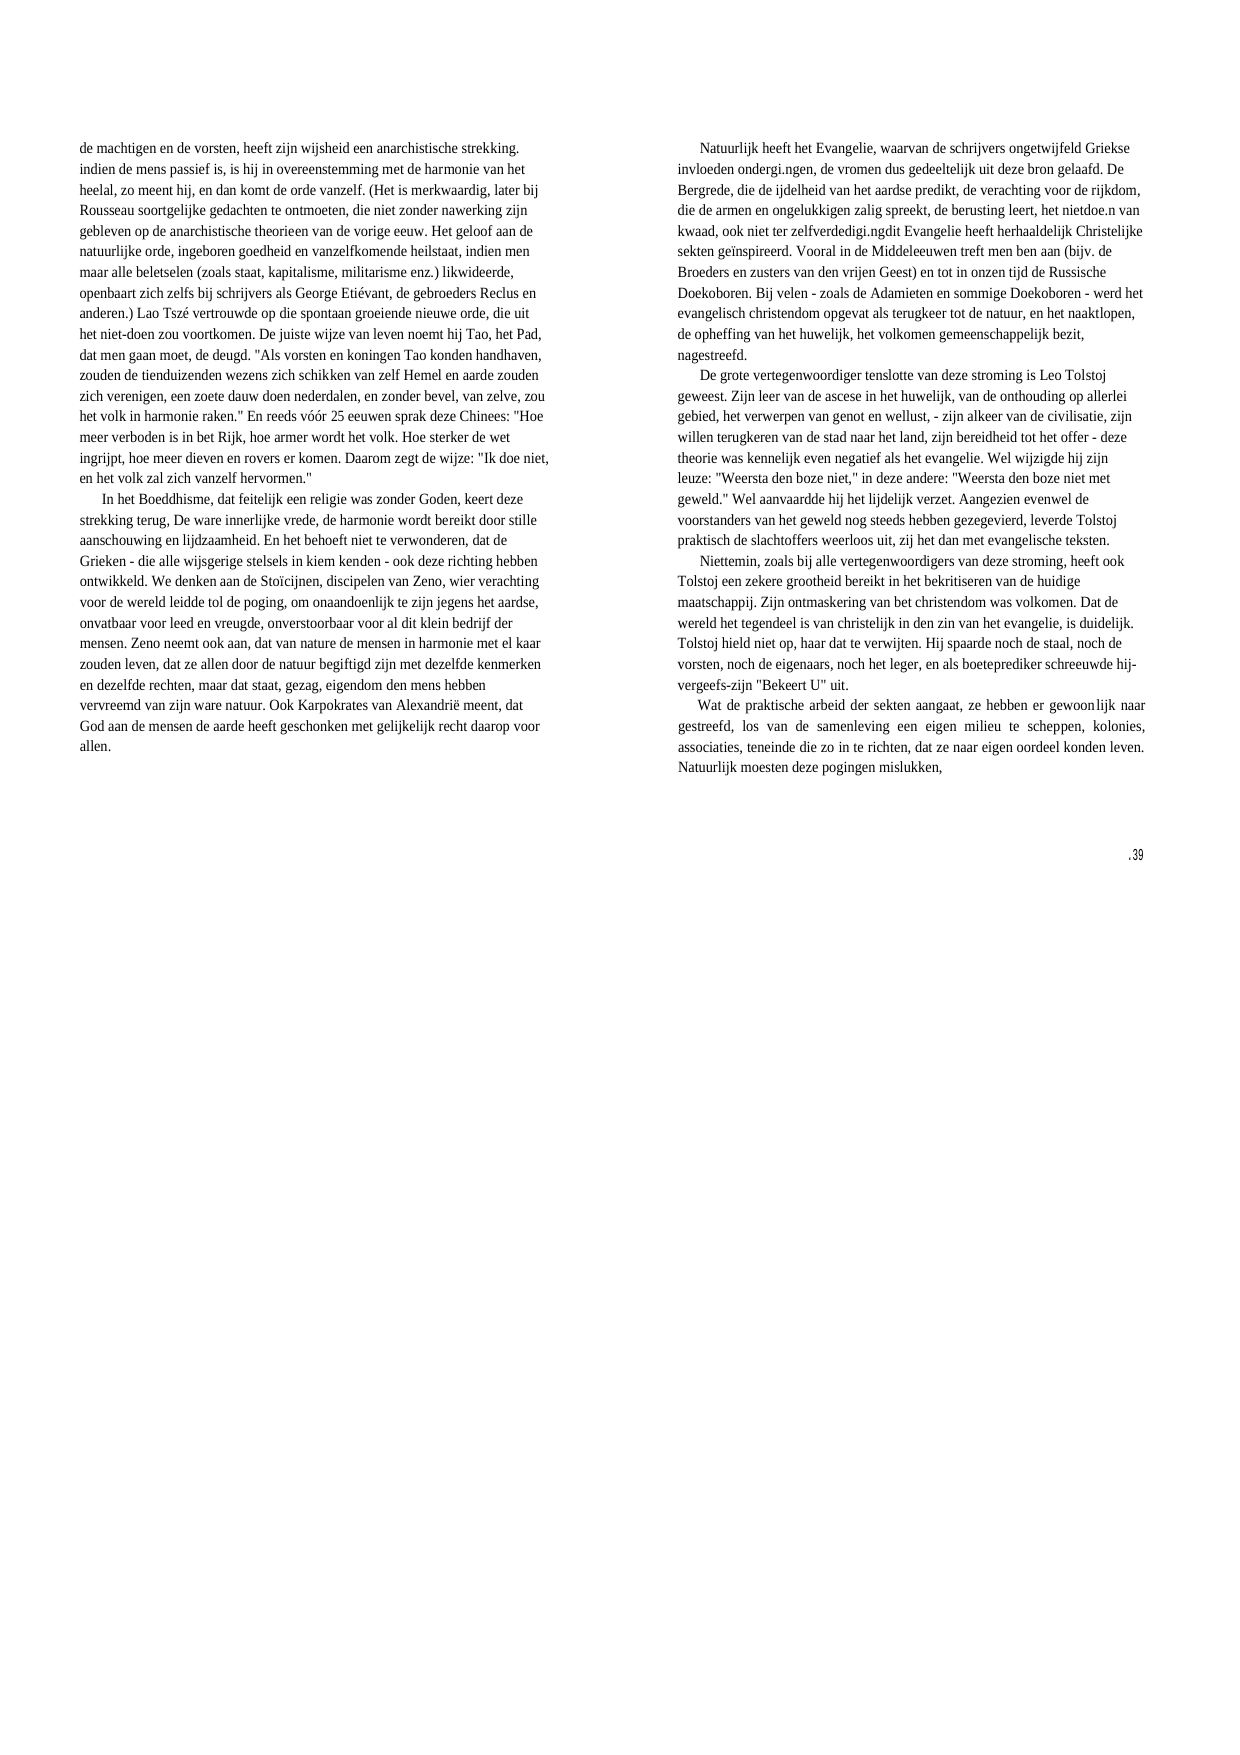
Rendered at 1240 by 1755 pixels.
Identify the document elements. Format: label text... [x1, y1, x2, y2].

text .39 [1127, 846, 1146, 864]
text In het Boeddhisme, dat feitelijk een religie was zonder Goden, keert deze strekking terug, De ware innerlijke vrede, de harmonie wordt be­reikt door stille aanschouwing en lijdzaamheid. En het behoeft niet te verwonderen, dat de Grieken - die alle wijsgerige stelsels in kiem ken­den - ook deze richting hebben ontwikkeld. We denken aan de Stoï­cijnen, discipelen van Zeno, wier verachting voor de wereld leidde tol de poging, om onaandoenlijk te zijn jegens het aardse, onvatbaar voor leed en vreugde, onverstoorbaar voor al dit klein bedrijf der mensen. Zeno neemt ook aan, dat van nature de mensen in harmonie met el kaar zouden leven, dat ze allen door de natuur begiftigd zijn met dezelfde kenmerken en dezelfde rechten, maar dat staat, gezag, eigendom den mens hebben vervreemd van zijn ware natuur. Ook Karpokrates van Alexandrië meent, dat God aan de mensen de aarde heeft geschonken met gelijkelijk recht daarop voor allen. [79, 488, 550, 756]
text de machtigen en de vorsten, heeft zijn wijsheid een anarchistische strek­king. indien de mens passief is, is hij in overeenstemming met de har­monie van het heelal, zo meent hij, en dan komt de orde vanzelf. (Het is merkwaardig, later bij Rousseau soortgelijke gedachten te ontmoeten, die niet zonder nawerking zijn gebleven op de anarchistische theorie­en van de vorige eeuw. Het geloof aan de natuurlijke orde, ingeboren goedheid en vanzelfkomende heilstaat, indien men maar alle beletselen (zoals staat, kapitalisme, militarisme enz.) likwideerde, openbaart zich zelfs bij schrijvers als George Etiévant, de gebroeders Reclus en ande­ren.) Lao Tszé vertrouwde op die spontaan groeiende nieuwe orde, die uit het niet-doen zou voortkomen. De juiste wijze van leven noemt hij Tao, het Pad, dat men gaan moet, de deugd. "Als vorsten en koningen Tao konden handhaven, zouden de tienduizenden wezens zich schik­ken van zelf Hemel en aarde zouden zich verenigen, een zoete dauw doen nederdalen, en zonder bevel, van zelve, zou het volk in harmonie raken." En reeds vóór 25 eeuwen sprak deze Chinees: "Hoe meer verbo­den is in bet Rijk, hoe armer wordt het volk. Hoe sterker de wet ingrijpt, hoe meer dieven en rovers er komen. Daarom zegt de wijze: "Ik doe niet, en het volk zal zich vanzelf hervormen." [79, 137, 550, 488]
text Natuurlijk heeft het Evangelie, waarvan de schrijvers ongetwijfeld Griekse invloeden ondergi.ngen, de vromen dus gedeeltelijk uit deze bron gelaafd. De Bergrede, die de ijdelheid van het aardse predikt, de verachting voor de rijkdom, die de armen en ongelukkigen zalig spreekt, de berusting leert, het nietdoe.n van kwaad, ook niet ter zelfverdedigi.ng­dit Evangelie heeft herhaaldelijk Christelijke sekten geïnspireerd. Voor­al in de Middeleeuwen treft men ben aan (bijv. de Broeders en zusters van den vrijen Geest) en tot in onzen tijd de Russische Doekoboren. Bij velen - zoals de Adamieten en sommige Doekoboren - werd het evan­gelisch christendom opgevat als terugkeer tot de natuur, en het naakt­lopen, de opheffing van het huwelijk, het volkomen gemeenschappelijk bezit, nagestreefd. [677, 137, 1146, 364]
text De grote vertegenwoordiger tenslotte van deze stroming is Leo Tol­stoj geweest. Zijn leer van de ascese in het huwelijk, van de onthouding op allerlei gebied, het verwerpen van genot en wellust, - zijn alkeer van de civilisatie, zijn willen terugkeren van de stad naar het land, zijn bereidheid tot het offer - deze theorie was kennelijk even negatief als het evangelie. Wel wijzigde hij zijn leuze: "Weersta den boze niet," in deze andere: "Weersta den boze niet met geweld." Wel aanvaardde hij het lijdelijk verzet. Aangezien evenwel de voorstanders van het geweld nog steeds hebben gezegevierd, leverde Tolstoj praktisch de slachtoffers weerloos uit, zij het dan met evangelische teksten. [677, 364, 1146, 550]
text Wat de praktische arbeid der sekten aangaat, ze hebben er gewoon­lijk naar gestreefd, los van de samenleving een eigen milieu te schep­pen, kolonies, associaties, teneinde die zo in te richten, dat ze naar eigen oordeel konden leven. Natuurlijk moesten deze pogingen mislukken, [678, 694, 1145, 777]
text Niettemin, zoals bij alle vertegenwoordigers van deze stroming, heeft ook Tolstoj een zekere grootheid bereikt in het bekritiseren van de huidige maatschappij. Zijn ontmaskering van bet christendom was volkomen. Dat de wereld het tegendeel is van christelijk in den zin van het evangelie, is duidelijk. Tolstoj hield niet op, haar dat te verwijten. Hij spaarde noch de staal, noch de vorsten, noch de eigenaars, noch het leger, en als boete­prediker schreeuwde hij-vergeefs-zijn "Bekeert U" uit. [677, 550, 1146, 694]
